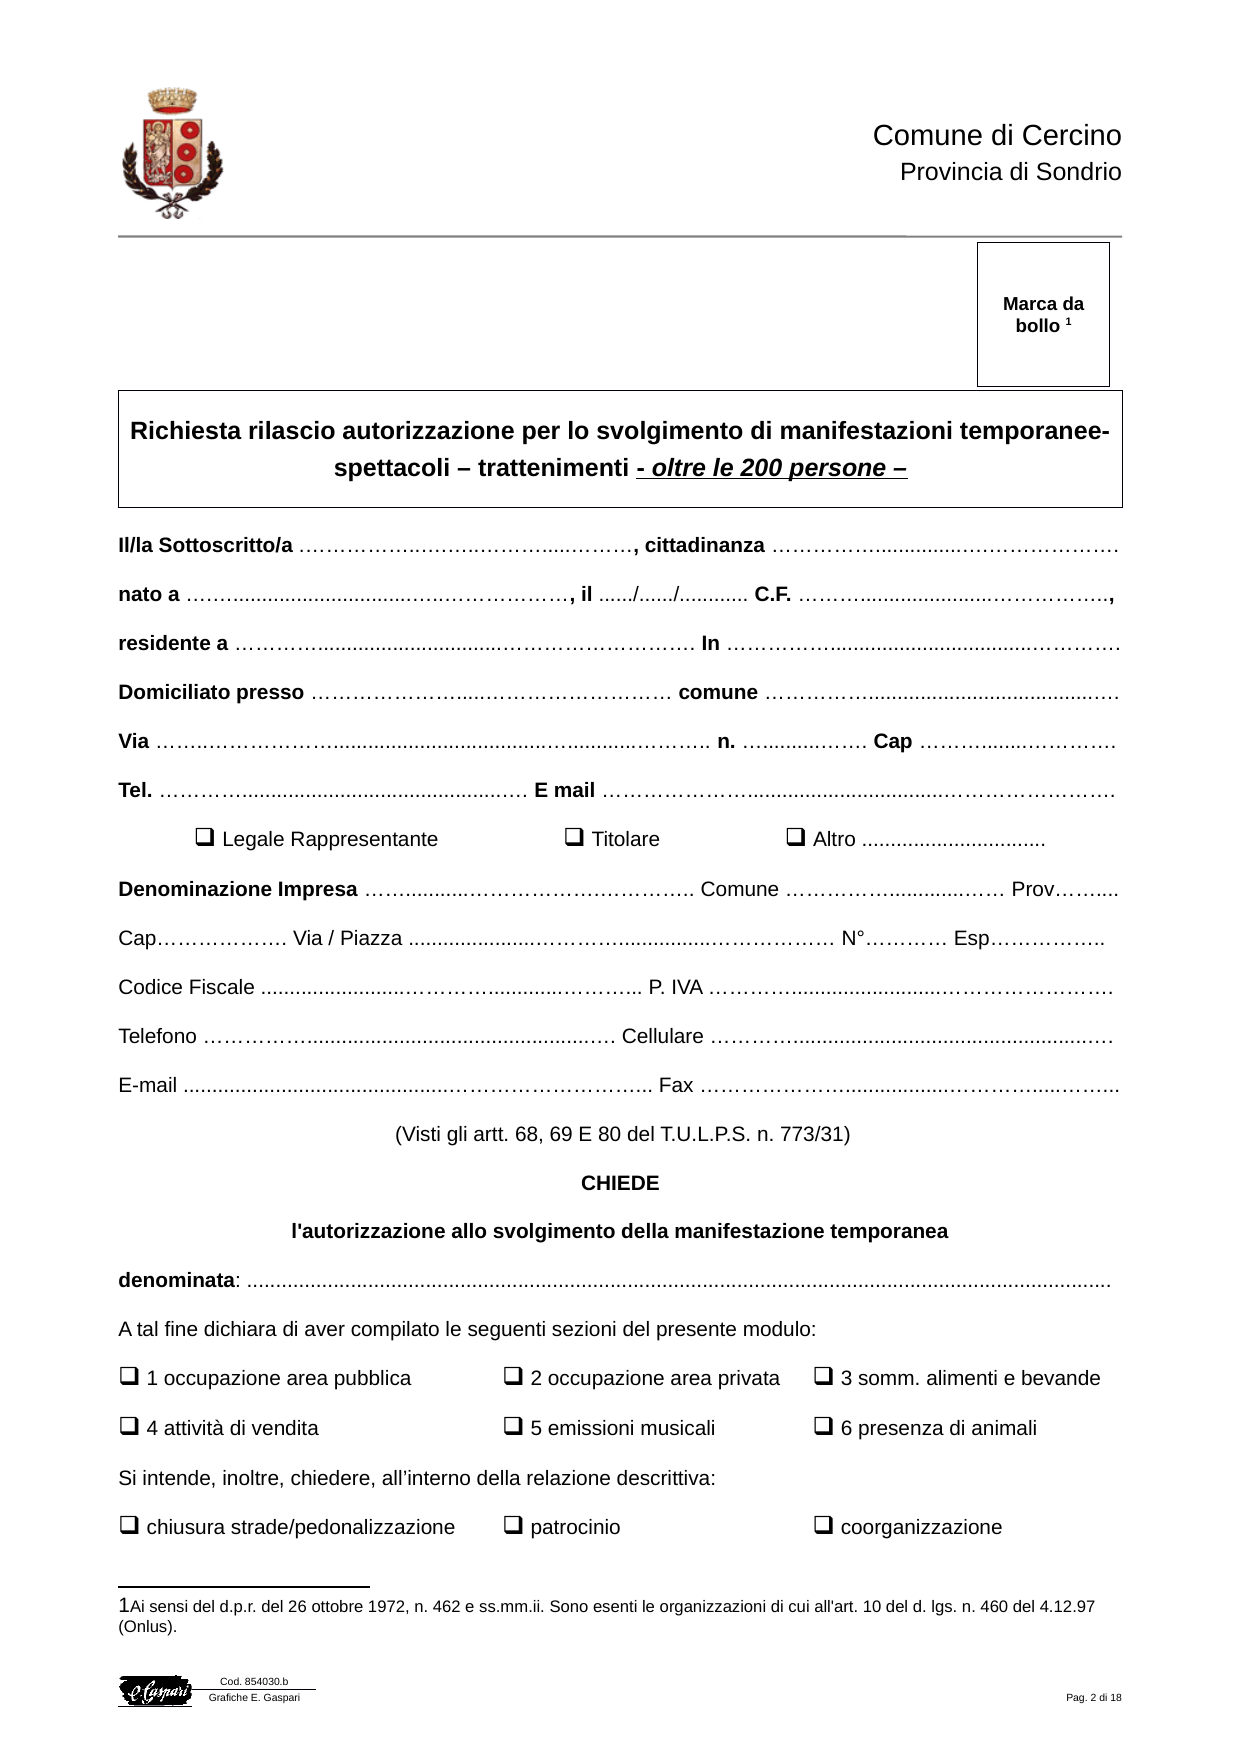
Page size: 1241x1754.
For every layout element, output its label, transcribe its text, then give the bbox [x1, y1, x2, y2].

text  1 occupazione area pubblica  2 occupazione area privata  3 somm. alimenti e bevande [118, 1366, 1122, 1391]
text (Visti gli artt. 68, 69 E 80 del T.U.L.P.S. n. 773/31) [118, 1121, 1122, 1145]
table_header Marca da bollo [978, 243, 1109, 386]
text  chiusura strade/pedonalizzazione  patrocinio  coorganizzazione [118, 1515, 1122, 1540]
picture [122, 87, 224, 219]
text E-mail ..............................................………………………... Fax …………………..................………….....……... [118, 1072, 1122, 1096]
text Via ……..……………….....................................…............……….. n. …..........……. Cap ………........…………. [118, 729, 1122, 753]
text denominata: ...................................................................................................................................................... [118, 1268, 1122, 1292]
text Cap………………. Via / Piazza ......................…………................……………… N°………… Esp…………….. [118, 926, 1122, 949]
text Provincia di Sondrio [224, 157, 1122, 185]
text Tel. ………….............................................…. E mail …………………..................................……………………. [118, 778, 1122, 802]
text Si intende, inoltre, chiedere, all’interno della relazione descrittiva: [118, 1466, 1122, 1490]
text nato a ….…...............................…..………………, il ....../....../............ C.F. ……….......................…………….., [118, 582, 1122, 606]
table_header Richiesta rilascio autorizzazione per lo svolgimento di manifestazioni temporanee- spettacoli – trattenimenti - oltre le 200 persone – [119, 391, 1122, 507]
text CHIEDE [118, 1170, 1122, 1194]
text Comune di Cercino [224, 118, 1122, 152]
text Il/la Sottoscritto/a .……………..….…..……….....………, cittadinanza ……………...............….………………. [118, 533, 1122, 557]
picture [118, 1674, 192, 1706]
text Denominazione Impresa ……...........……………….………….. Comune …………….............…… Prov…….... [118, 877, 1122, 901]
text Codice Fiscale .........................………….............………... P. IVA …………..........................……………………. [118, 974, 1122, 998]
text Domiciliato presso ………………….....……………………… comune …………….......................................…. [118, 680, 1122, 704]
text Telefono …………….................................................…. Cellulare …………...................................................…. [118, 1023, 1122, 1047]
text  Legale Rappresentante  Titolare  Altro ................................ [118, 827, 1122, 852]
text residente a …………................................………………………. In ……………...................................…………. [118, 631, 1122, 655]
text A tal fine dichiara di aver compilato le seguenti sezioni del presente modulo: [118, 1317, 1122, 1341]
text l'autorizzazione allo svolgimento della manifestazione temporanea [118, 1219, 1122, 1243]
text  4 attività di vendita  5 emissioni musicali  6 presenza di animali [118, 1416, 1122, 1441]
